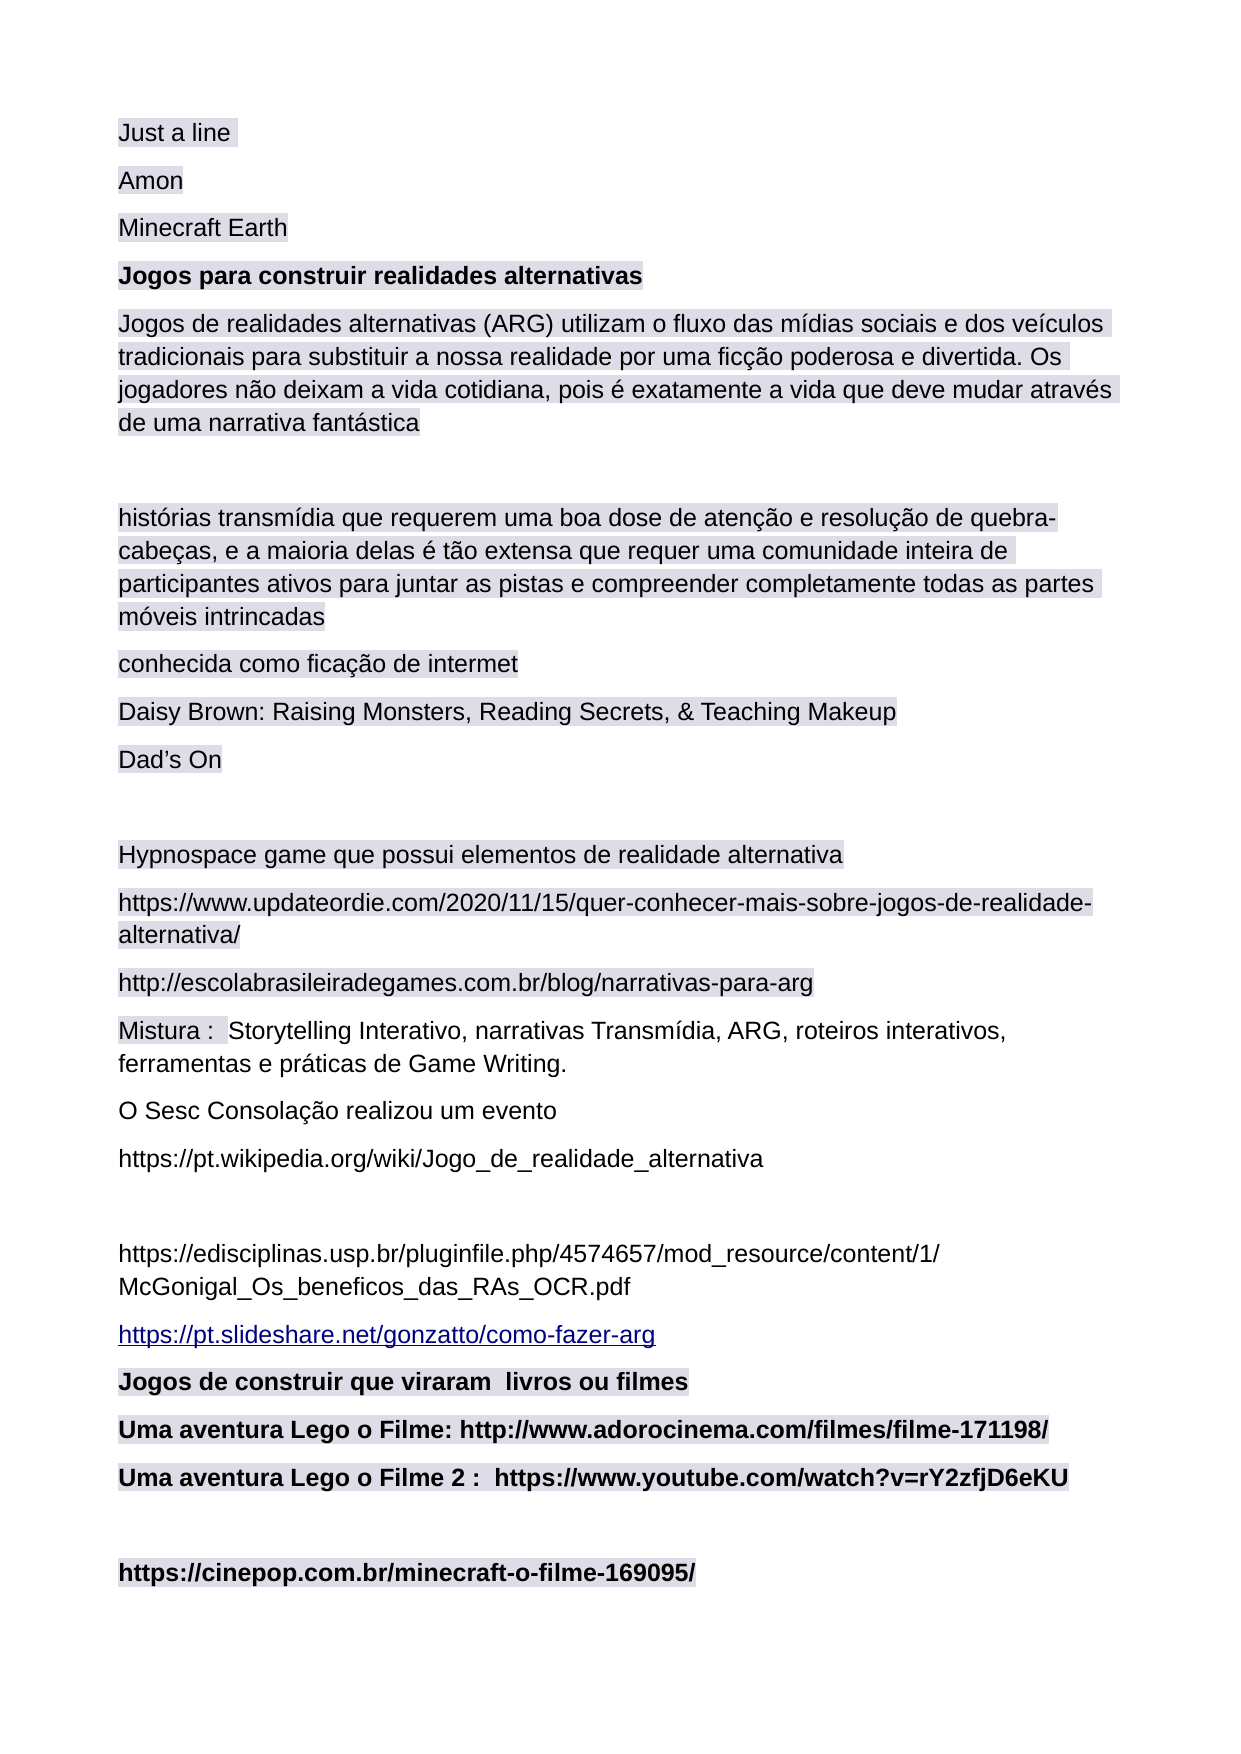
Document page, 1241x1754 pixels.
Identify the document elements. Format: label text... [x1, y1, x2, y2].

text O Sesc Consolação realizou um evento [118, 1096, 1122, 1125]
text Just a line [118, 118, 1122, 147]
text Jogos de construir que viraram livros ou filmes [118, 1367, 1122, 1396]
text Jogos de realidades alternativas (ARG) utilizam o fluxo das mídias sociais e dos veículos tradicionais para substituir a nossa realidade por uma ficção poderosa e divertida. Os jogadores não deixam a vida cotidiana, pois é exatamente a vida que deve mudar através de uma narrativa fantástica [118, 308, 1122, 436]
text Hypnospace game que possui elementos de realidade alternativa [118, 840, 1122, 869]
text http://escolabrasileiradegames.com.br/blog/narrativas-para-arg [118, 968, 1122, 997]
text Daisy Brown: Raising Monsters, Reading Secrets, & Teaching Makeup [118, 697, 1122, 726]
text Amon [118, 166, 1122, 194]
text https://pt.wikipedia.org/wiki/Jogo_de_realidade_alternativa [118, 1144, 1122, 1173]
text https://pt.slideshare.net/gonzatto/como-fazer-arg [118, 1320, 1122, 1348]
text Mistura : Storytelling Interativo, narrativas Transmídia, ARG, roteiros interativos, ferramentas e práticas de Game Writing. [118, 1016, 1122, 1077]
text https://edisciplinas.usp.br/pluginfile.php/4574657/mod_resource/content/1/McGonigal_Os_beneficos_das_RAs_OCR.pdf [118, 1239, 1122, 1301]
text Jogos para construir realidades alternativas [118, 261, 1122, 290]
text Dad’s On [118, 745, 1122, 773]
text Uma aventura Lego o Filme: http://www.adorocinema.com/filmes/filme-171198/ [118, 1415, 1122, 1444]
text conhecida como ficação de intermet [118, 649, 1122, 678]
text histórias transmídia que requerem uma boa dose de atenção e resolução de quebra-cabeças, e a maioria delas é tão extensa que requer uma comunidade inteira de participantes ativos para juntar as pistas e compreender completamente todas as partes móveis intrincadas [118, 503, 1122, 631]
text https://cinepop.com.br/minecraft-o-filme-169095/ [118, 1558, 1122, 1587]
text Uma aventura Lego o Filme 2 : https://www.youtube.com/watch?v=rY2zfjD6eKU [118, 1463, 1122, 1491]
text Minecraft Earth [118, 213, 1122, 242]
text https://www.updateordie.com/2020/11/15/quer-conhecer-mais-sobre-jogos-de-realidade-alternativa/ [118, 887, 1122, 949]
